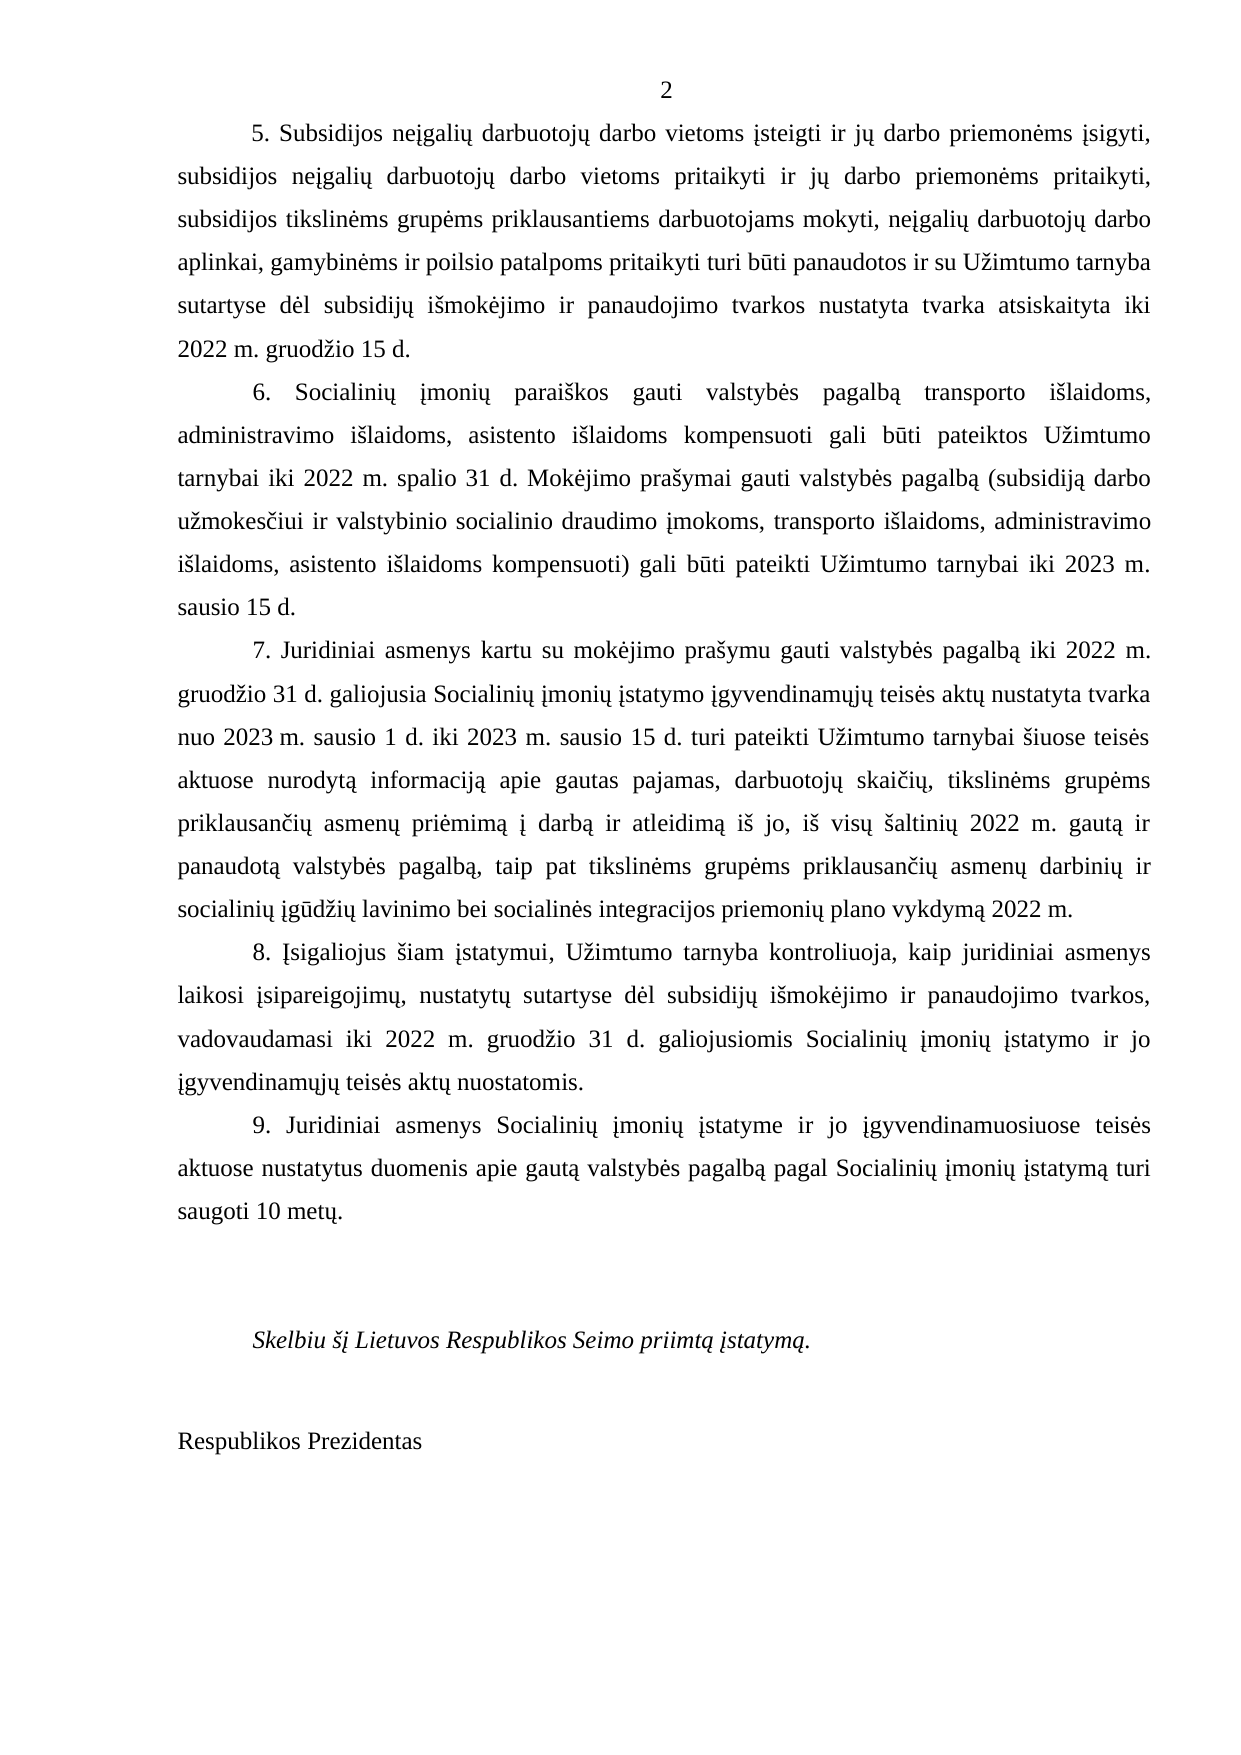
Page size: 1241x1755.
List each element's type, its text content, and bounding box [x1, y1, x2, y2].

text 8. Įsigaliojus šiam įstatymui, Užimtumo tarnyba kontroliuoja, kaip juridiniai asmenys laikosi įsipareigojimų, nustatytų sutartyse dėl subsidijų išmokėjimo ir panaudojimo tvarkos, vadovaudamasi iki 2022 m. gruodžio 31 d. galiojusiomis Socialinių įmonių įstatymo ir jo įgyvendinamųjų teisės aktų nuostatomis. [177, 937, 1152, 1096]
text Respublikos Prezidentas [177, 1426, 1152, 1455]
text 9. Juridiniai asmenys Socialinių įmonių įstatyme ir jo įgyvendinamuosiuose teisės aktuose nustatytus duomenis apie gautą valstybės pagalbą pagal Socialinių įmonių įstatymą turi saugoti 10 metų. [177, 1110, 1152, 1225]
text 5. Subsidijos neįgalių darbuotojų darbo vietoms įsteigti ir jų darbo priemonėms įsigyti, subsidijos neįgalių darbuotojų darbo vietoms pritaikyti ir jų darbo priemonėms pritaikyti, subsidijos tikslinėms grupėms priklausantiems darbuotojams mokyti, neįgalių darbuotojų darbo aplinkai, gamybinėms ir poilsio patalpoms pritaikyti turi būti panaudotos ir su Užimtumo tarnyba sutartyse dėl subsidijų išmokėjimo ir panaudojimo tvarkos nustatyta tvarka atsiskaityta iki 2022 m. gruodžio 15 d. [177, 118, 1152, 362]
text Skelbiu šį Lietuvos Respublikos Seimo priimtą įstatymą. [177, 1326, 1152, 1354]
text 7. Juridiniai asmenys kartu su mokėjimo prašymu gauti valstybės pagalbą iki 2022 m. gruodžio 31 d. galiojusia Socialinių įmonių įstatymo įgyvendinamųjų teisės aktų nustatyta tvarka nuo 2023 m. sausio 1 d. iki 2023 m. sausio 15 d. turi pateikti Užimtumo tarnybai šiuose teisės aktuose nurodytą informaciją apie gautas pajamas, darbuotojų skaičių, tikslinėms grupėms priklausančių asmenų priėmimą į darbą ir atleidimą iš jo, iš visų šaltinių 2022 m. gautą ir panaudotą valstybės pagalbą, taip pat tikslinėms grupėms priklausančių asmenų darbinių ir socialinių įgūdžių lavinimo bei socialinės integracijos priemonių plano vykdymą 2022 m. [177, 636, 1152, 923]
text 6. Socialinių įmonių paraiškos gauti valstybės pagalbą transporto išlaidoms, administravimo išlaidoms, asistento išlaidoms kompensuoti gali būti pateiktos Užimtumo tarnybai iki 2022 m. spalio 31 d. Mokėjimo prašymai gauti valstybės pagalbą (subsidiją darbo užmokesčiui ir valstybinio socialinio draudimo įmokoms, transporto išlaidoms, administravimo išlaidoms, asistento išlaidoms kompensuoti) gali būti pateikti Užimtumo tarnybai iki 2023 m. sausio 15 d. [177, 377, 1152, 621]
